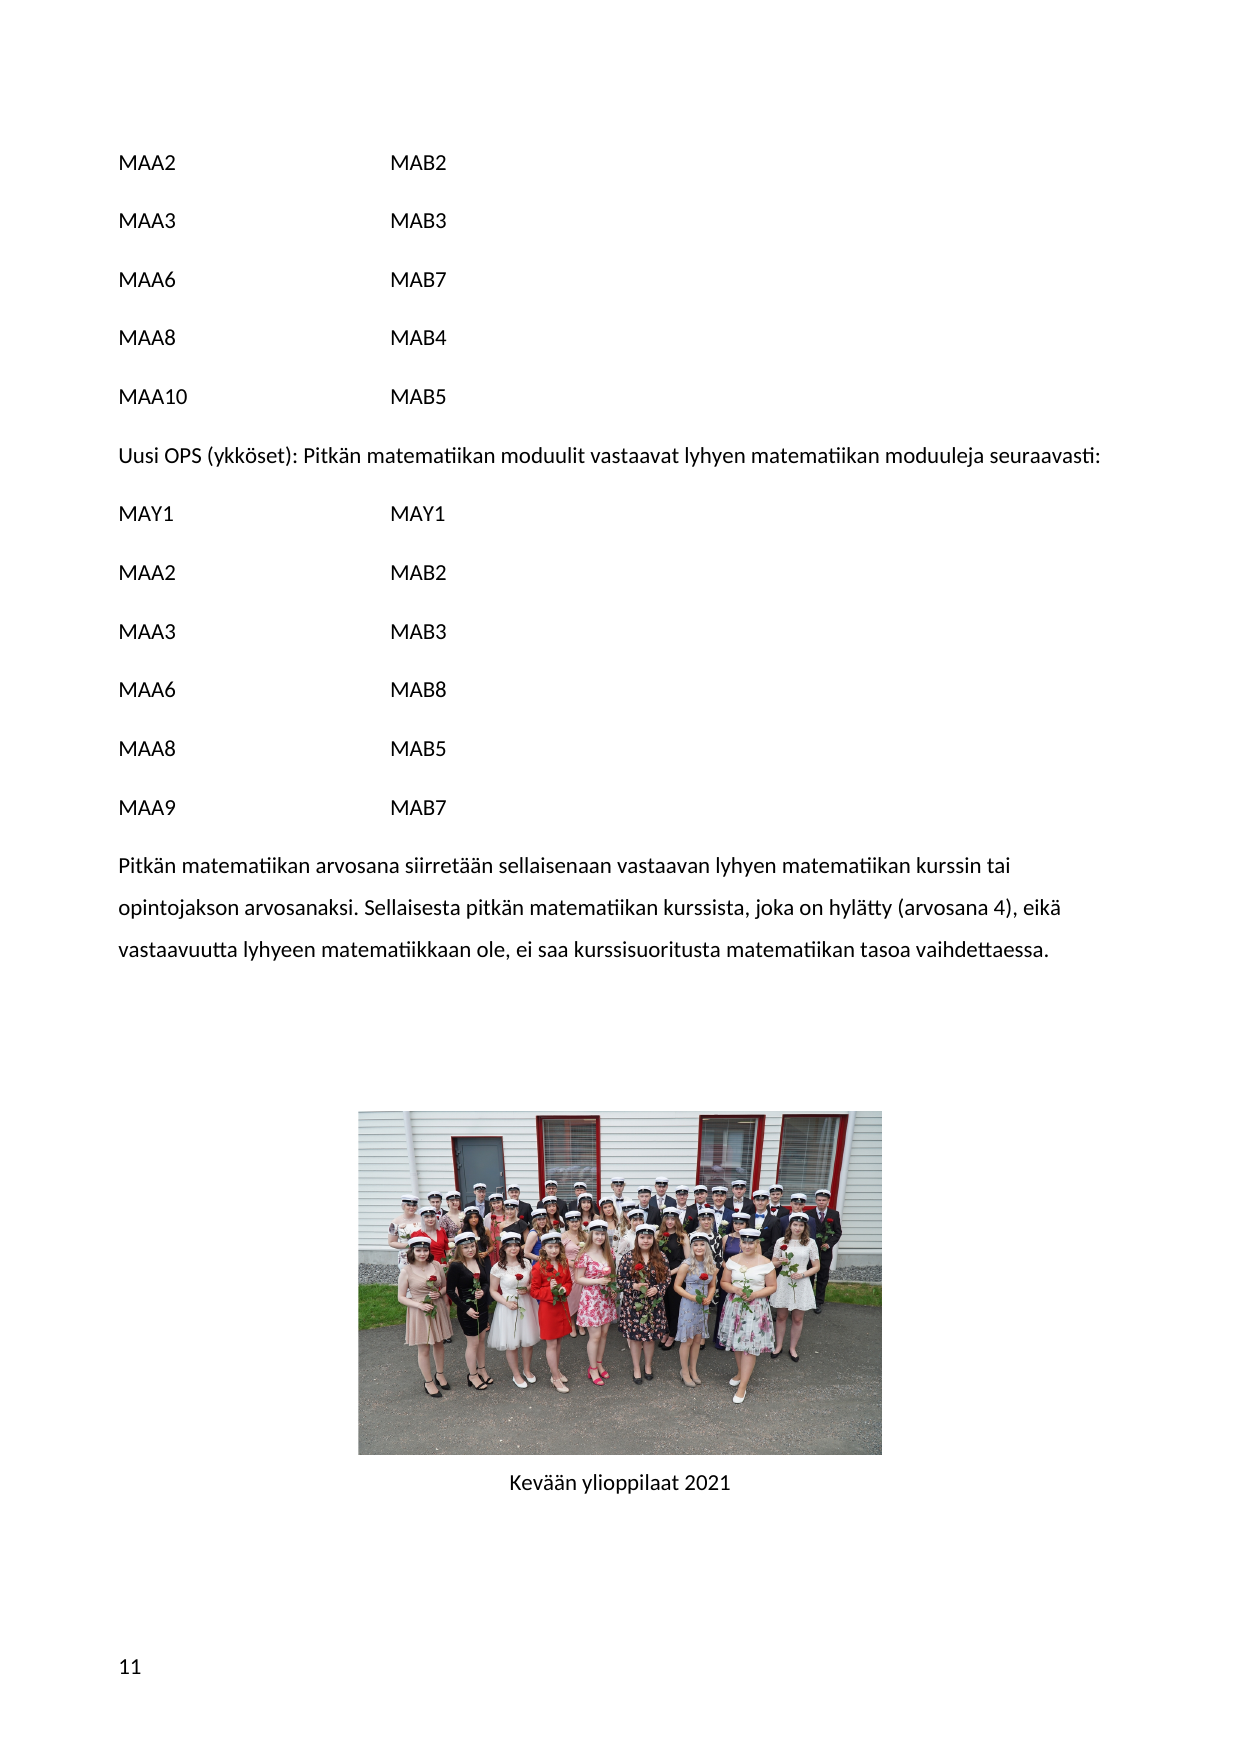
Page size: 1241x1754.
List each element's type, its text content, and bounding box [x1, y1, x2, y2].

text MAA3 MAB3 [118, 617, 1122, 645]
text Pitkän matematiikan arvosana siirretään sellaisenaan vastaavan lyhyen matematiikan kurssin tai opintojakson arvosanaksi. Sellaisesta pitkän matematiikan kurssista, joka on hylätty (arvosana 4), eikä vastaavuutta lyhyeen matematiikkaan ole, ei saa kurssisuoritusta matematiikan tasoa vaihdettaessa. [118, 851, 1122, 963]
text MAA3 MAB3 [118, 206, 1122, 234]
text MAA6 MAB8 [118, 675, 1122, 703]
text MAA9 MAB7 [118, 793, 1122, 821]
text MAA8 MAB4 [118, 323, 1122, 352]
text MAA2 MAB2 [118, 148, 1122, 176]
text MAA2 MAB2 [118, 558, 1122, 586]
text Uusi OPS (ykköset): Pitkän matematiikan moduulit vastaavat lyhyen matematiikan moduuleja seuraavasti: [118, 441, 1122, 469]
text MAA6 MAB7 [118, 265, 1122, 293]
text MAA10 MAB5 [118, 382, 1122, 410]
text MAY1 MAY1 [118, 499, 1122, 527]
text Kevään ylioppilaat 2021 [118, 1111, 1122, 1496]
text MAA8 MAB5 [118, 734, 1122, 762]
picture [358, 1111, 882, 1455]
